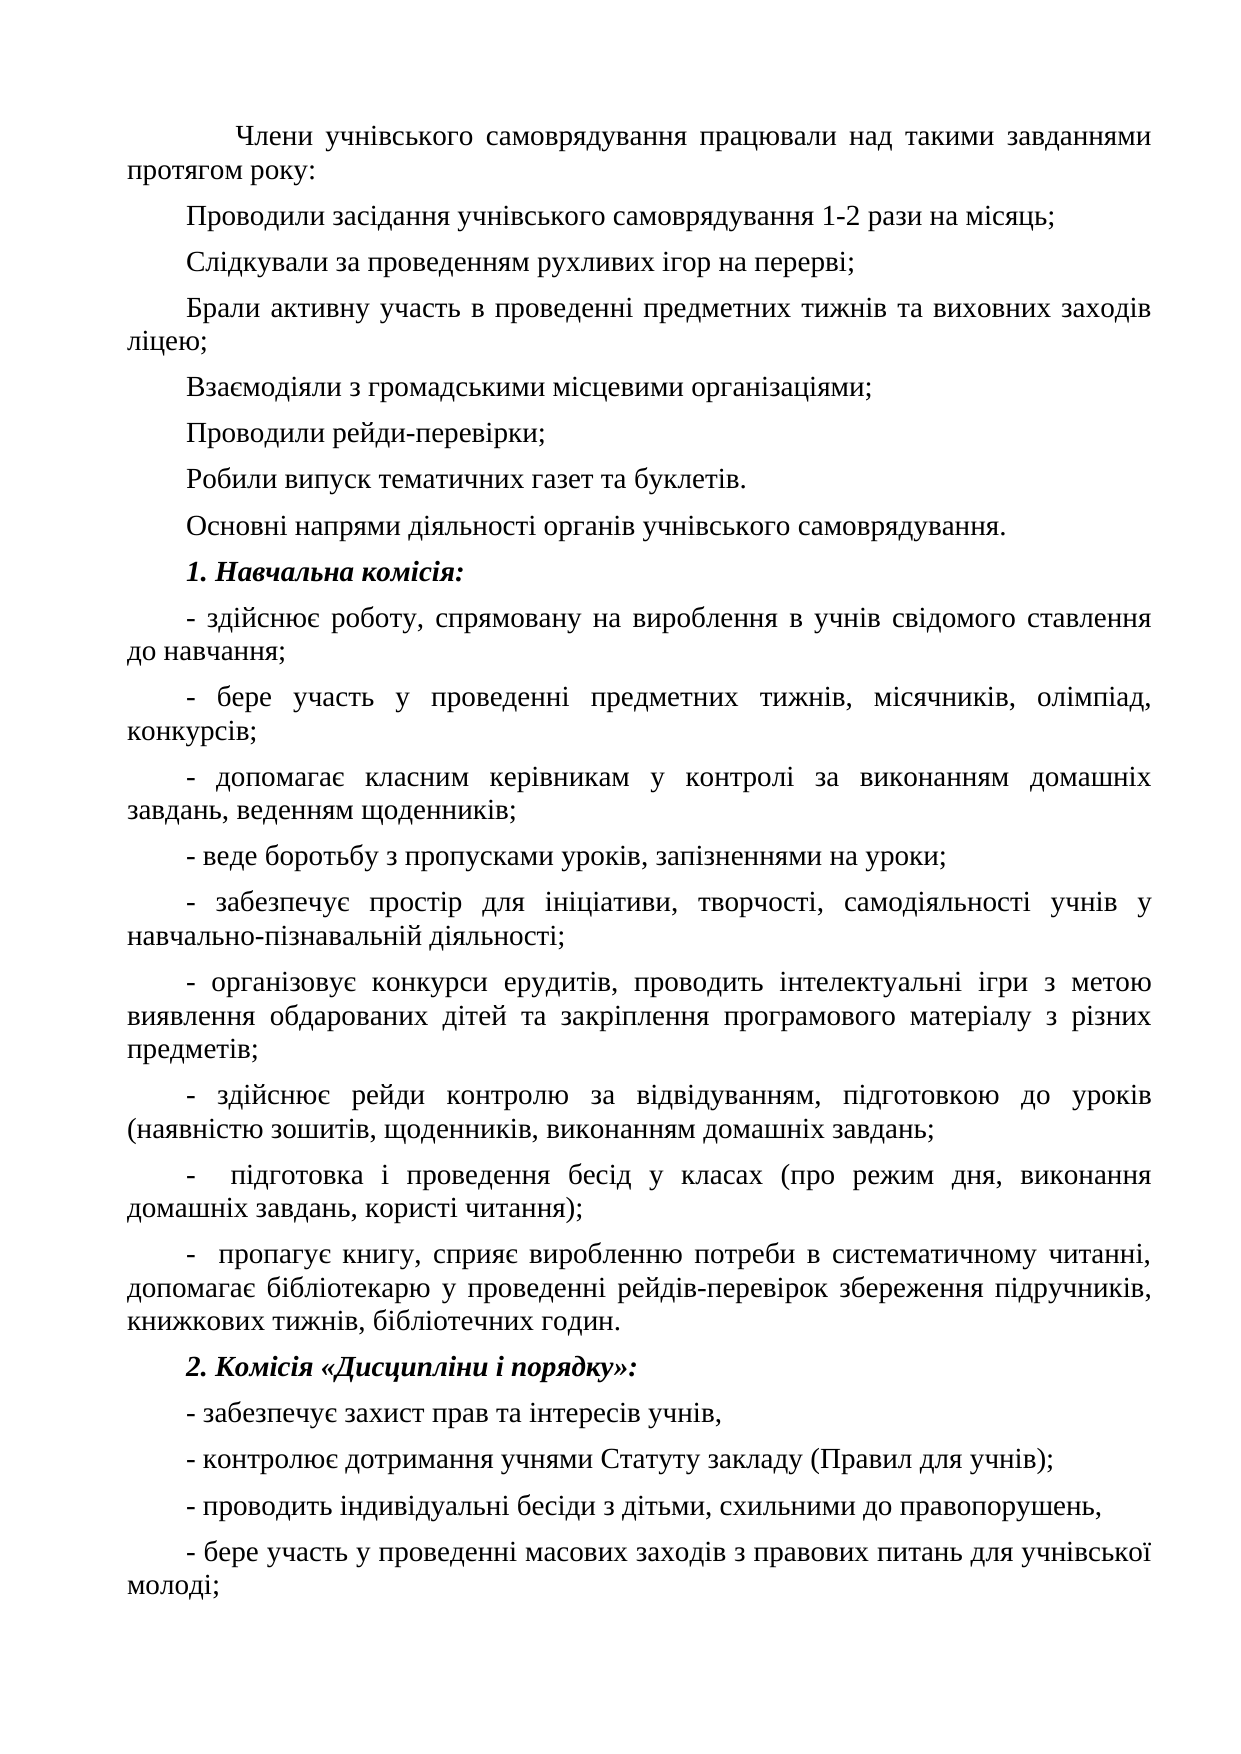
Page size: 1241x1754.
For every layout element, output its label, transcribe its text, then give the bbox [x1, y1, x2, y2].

text Взаємодіяли з громадськими місцевими організаціями; [127, 369, 1153, 403]
text Проводили засідання учнівського самоврядування 1-2 рази на місяць; [127, 198, 1153, 231]
text 2. Комісія «Дисципліни і порядку»: [127, 1349, 1153, 1383]
text - забезпечує простір для ініціативи, творчості, самодіяльності учнів у навчально-пізнавальній діяльності; [127, 884, 1153, 952]
text Брали активну участь в проведенні предметних тижнів та виховних заходів ліцею; [127, 290, 1153, 357]
text - організовує конкурси ерудитів, проводить інтелектуальні ігри з метою виявлення обдарованих дітей та закріплення програмового матеріалу з різних предметів; [127, 964, 1153, 1065]
text Слідкували за проведенням рухливих ігор на перерві; [127, 244, 1153, 277]
text - допомагає класним керівникам у контролі за виконанням домашніх завдань, веденням щоденників; [127, 759, 1153, 826]
text - веде боротьбу з пропусками уроків, запізненнями на уроки; [127, 838, 1153, 872]
text - пропагує книгу, сприяє виробленню потреби в систематичному читанні, допомагає бібліотекарю у проведенні рейдів-перевірок збереження підручників, книжкових тижнів, бібліотечних годин. [127, 1236, 1153, 1337]
text Члени учнівського самоврядування працювали над такими завданнями протягом року: [127, 118, 1153, 185]
text - проводить індивідуальні бесіди з дітьми, схильними до правопорушень, [127, 1488, 1153, 1521]
text - контролює дотримання учнями Статуту закладу (Правил для учнів); [127, 1442, 1153, 1475]
text - бере участь у проведенні масових заходів з правових питань для учнівської молоді; [127, 1534, 1153, 1601]
text - бере участь у проведенні предметних тижнів, місячників, олімпіад, конкурсів; [127, 679, 1153, 746]
text - підготовка і проведення бесід у класах (про режим дня, виконання домашніх завдань, користі читання); [127, 1157, 1153, 1224]
text Основні напрями діяльності органів учнівського самоврядування. [127, 508, 1153, 541]
text - здійснює рейди контролю за відвідуванням, підготовкою до уроків (наявністю зошитів, щоденників, виконанням домашніх завдань; [127, 1077, 1153, 1144]
text - забезпечує захист прав та інтересів учнів, [127, 1396, 1153, 1429]
text Проводили рейди-перевірки; [127, 416, 1153, 449]
text - здійснює роботу, спрямовану на вироблення в учнів свідомого ставлення до навчання; [127, 600, 1153, 667]
text 1. Навчальна комісія: [127, 554, 1153, 587]
text Робили випуск тематичних газет та буклетів. [127, 462, 1153, 495]
